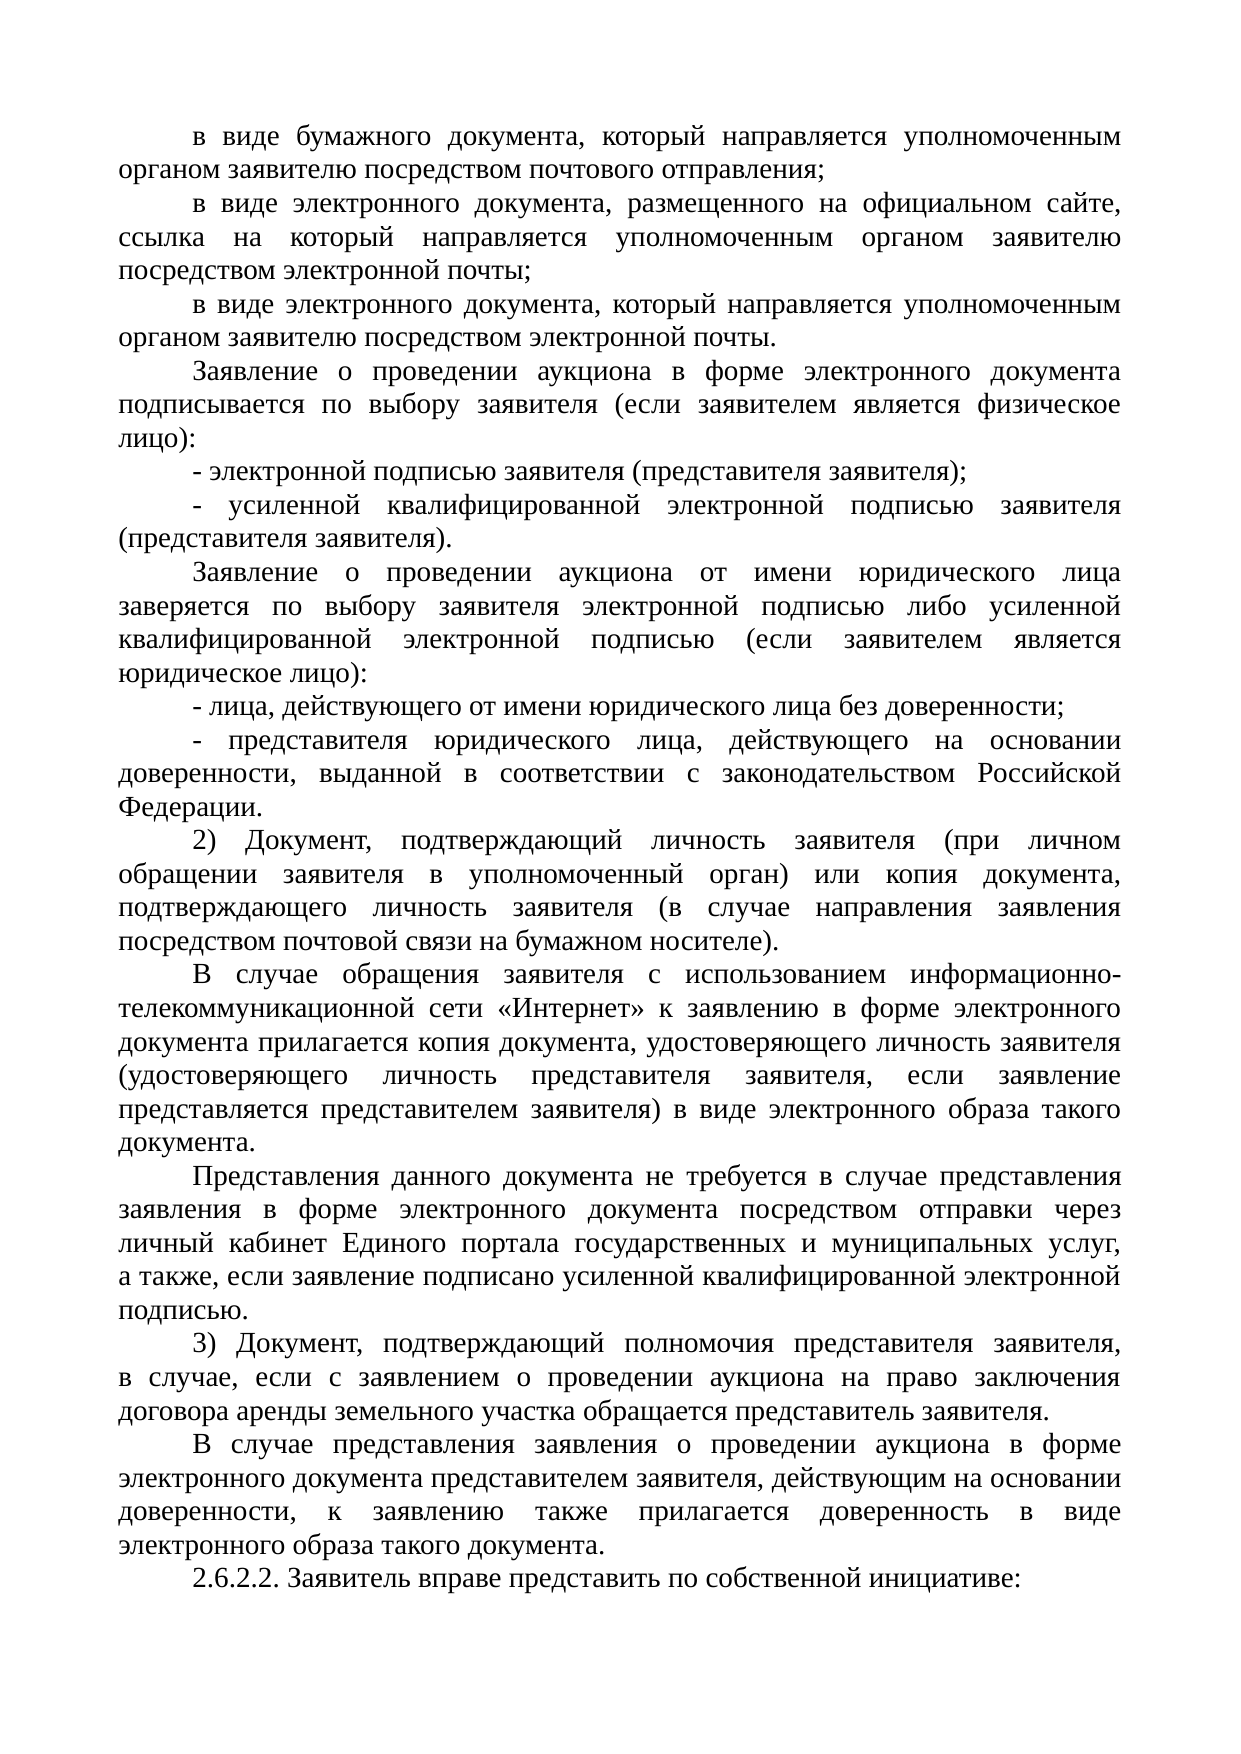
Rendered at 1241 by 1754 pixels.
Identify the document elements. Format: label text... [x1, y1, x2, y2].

text в виде бумажного документа, который направляется уполномоченным органом заявителю посредством почтового отправления; [118, 118, 1122, 185]
text - электронной подписью заявителя (представителя заявителя); [118, 453, 1122, 487]
text В случае представления заявления о проведении аукциона в форме электронного документа представителем заявителя, действующим на основании доверенности, к заявлению также прилагается доверенность в виде электронного образа такого документа. [118, 1426, 1122, 1560]
text 3) Документ, подтверждающий полномочия представителя заявителя, в случае, если с заявлением о проведении аукциона на право заключения договора аренды земельного участка обращается представитель заявителя. [118, 1326, 1122, 1426]
text Представления данного документа не требуется в случае представления заявления в форме электронного документа посредством отправки через личный кабинет Единого портала государственных и муниципальных услуг, а также, если заявление подписано усиленной квалифицированной электронной подписью. [118, 1158, 1122, 1326]
text Заявление о проведении аукциона от имени юридического лица заверяется по выбору заявителя электронной подписью либо усиленной квалифицированной электронной подписью (если заявителем является юридическое лицо): [118, 554, 1122, 688]
text - лица, действующего от имени юридического лица без доверенности; [118, 688, 1122, 722]
text в виде электронного документа, который направляется уполномоченным органом заявителю посредством электронной почты. [118, 286, 1122, 353]
text 2.6.2.2. Заявитель вправе представить по собственной инициативе: [118, 1560, 1122, 1594]
text В случае обращения заявителя с использованием информационно-телекоммуникационной сети «Интернет» к заявлению в форме электронного документа прилагается копия документа, удостоверяющего личность заявителя (удостоверяющего личность представителя заявителя, если заявление представляется представителем заявителя) в виде электронного образа такого документа. [118, 957, 1122, 1158]
text в виде электронного документа, размещенного на официальном сайте, ссылка на который направляется уполномоченным органом заявителю посредством электронной почты; [118, 185, 1122, 286]
text Заявление о проведении аукциона в форме электронного документа подписывается по выбору заявителя (если заявителем является физическое лицо): [118, 353, 1122, 453]
text - представителя юридического лица, действующего на основании доверенности, выданной в соответствии с законодательством Российской Федерации. [118, 722, 1122, 822]
text 2) Документ, подтверждающий личность заявителя (при личном обращении заявителя в уполномоченный орган) или копия документа, подтверждающего личность заявителя (в случае направления заявления посредством почтовой связи на бумажном носителе). [118, 822, 1122, 957]
text - усиленной квалифицированной электронной подписью заявителя (представителя заявителя). [118, 487, 1122, 554]
